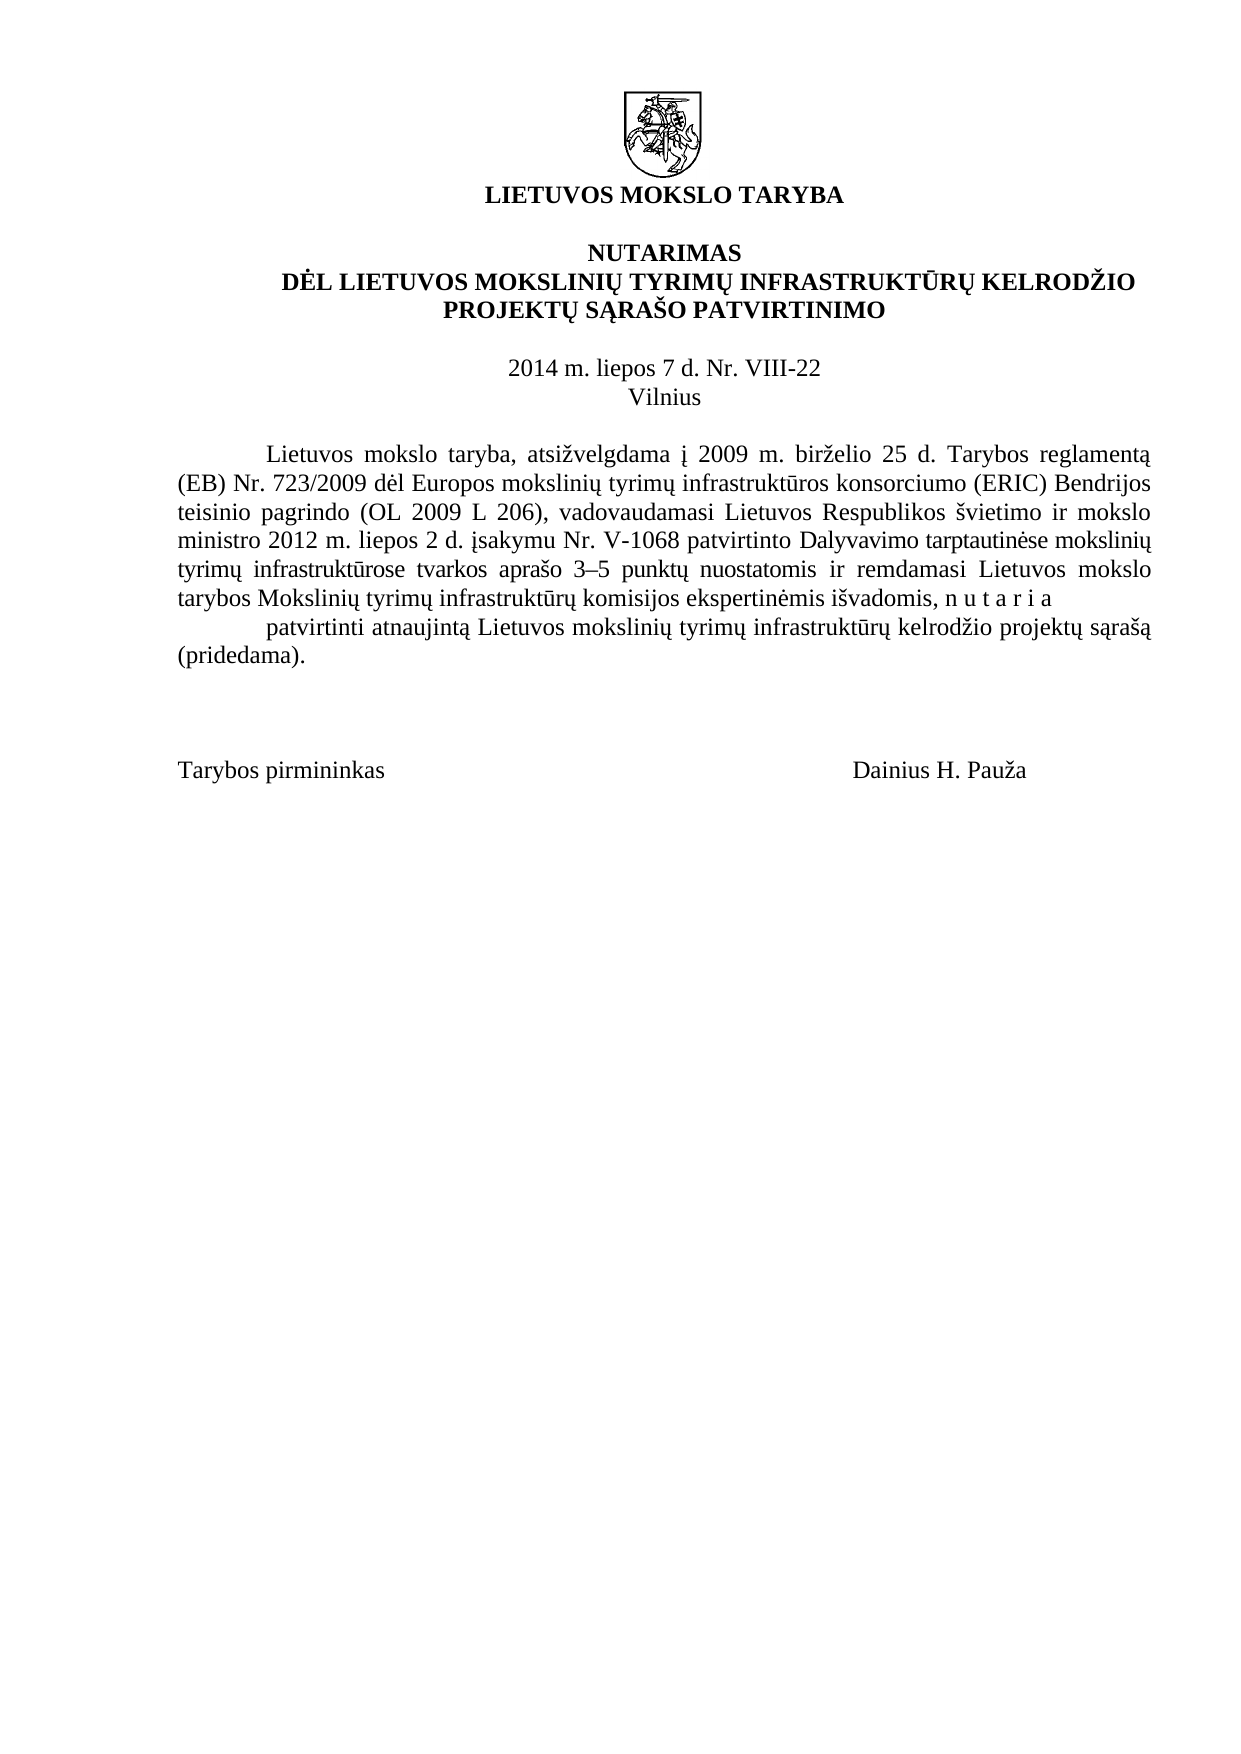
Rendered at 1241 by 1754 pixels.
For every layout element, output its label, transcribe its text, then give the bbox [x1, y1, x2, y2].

text Vilnius [177, 382, 1152, 411]
text NUTARIMAS [177, 238, 1152, 267]
text 2014 m. liepos 7 d. Nr. VIII-22 [177, 353, 1152, 382]
text DĖL Lietuvos mokslinių tyrimų infrastruktūrų kelrodžio projektų SĄRAŠO PATVIRTINIMO [177, 267, 1152, 324]
text patvirtinti atnaujintą Lietuvos mokslinių tyrimų infrastruktūrų kelrodžio projektų sąrašą (pridedama). [177, 612, 1152, 669]
text Lietuvos mokslo taryba, atsižvelgdama į 2009 m. birželio 25 d. Tarybos reglamentą (EB) Nr. 723/2009 dėl Europos mokslinių tyrimų infrastruktūros konsorciumo (ERIC) Bendrijos teisinio pagrindo (OL 2009 L 206), vadovaudamasi Lietuvos Respublikos švietimo ir mokslo ministro 2012 m. liepos 2 d. įsakymu Nr. V-1068 patvirtinto Dalyvavimo tarptautinėse mokslinių tyrimų infrastruktūrose tvarkos aprašo 3–5 punktų nuostatomis ir remdamasi Lietuvos mokslo tarybos Mokslinių tyrimų infrastruktūrų komisijos ekspertinėmis išvadomis, n u t a r i a [177, 439, 1152, 612]
text Tarybos pirmininkas Dainius H. Pauža [177, 756, 1152, 784]
text LIETUVOS MOKSLO TARYBA [177, 181, 1152, 209]
